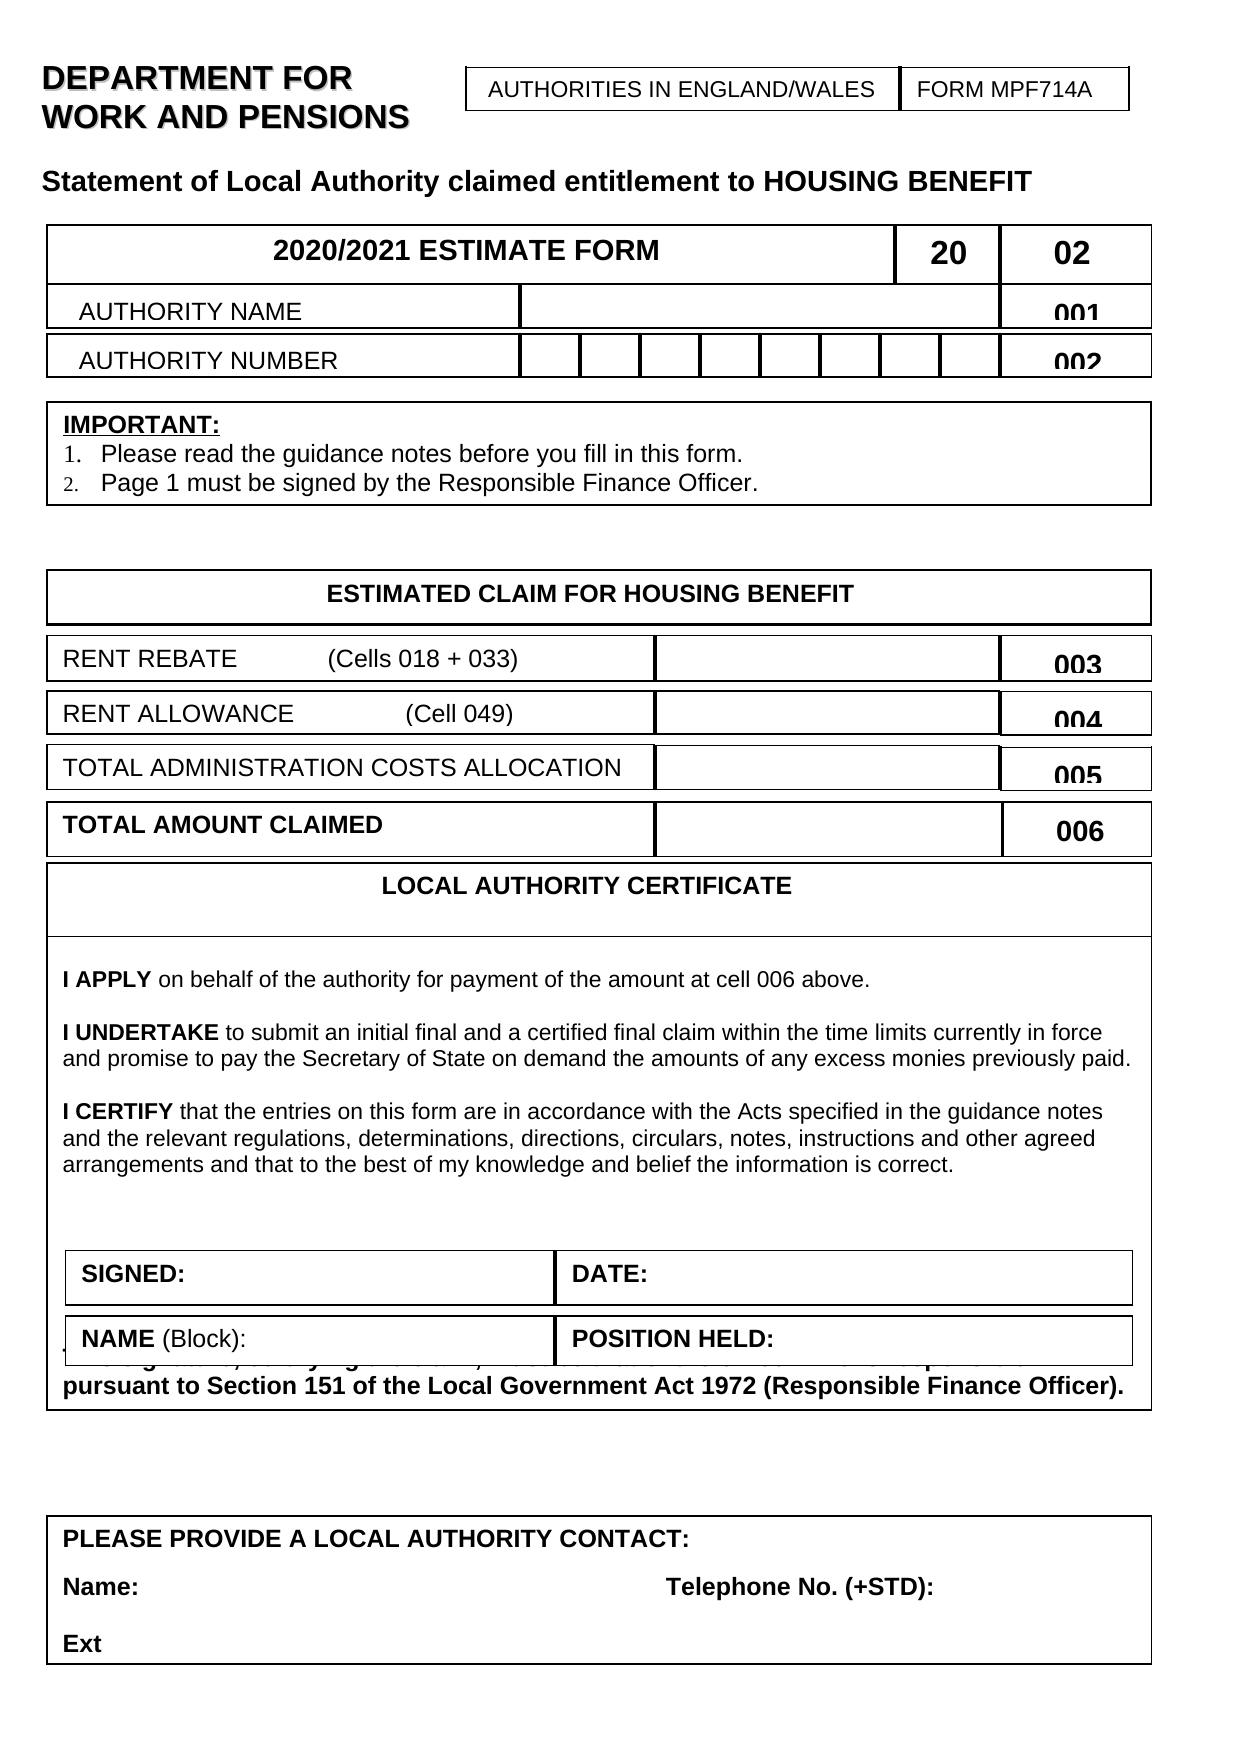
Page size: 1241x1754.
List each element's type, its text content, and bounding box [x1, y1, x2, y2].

subtitle AUTHORITY NAME [62, 293, 503, 320]
subtitle AUTHORITIES IN ENGLAND/WALES [482, 76, 883, 102]
text 006 [1019, 810, 1136, 848]
text 001 [1017, 293, 1136, 320]
text 20 [912, 233, 983, 272]
subtitle RENT REBATE (Cells 018 + 033) [62, 643, 638, 672]
text SIGNED: [81, 1259, 538, 1287]
text I CERTIFY that the entries on this form are in accordance with the Acts specified in the guidance notes and the relevant regulations, determinations, directions, circulars, notes, instructions and other agreed arrangements and that to the best of my knowledge and belief the information is correct. [62, 1098, 1136, 1177]
text 005 [1017, 756, 1136, 782]
text PLEASE PROVIDE A LOCAL AUTHORITY CONTACT: [62, 1524, 1136, 1553]
list Please read the guidance notes before you fill in this form. [63, 439, 1135, 468]
subtitle WORK AND PENSIONS [41, 97, 1199, 135]
text 002 [1017, 342, 1136, 369]
text I APPLY on behalf of the authority for payment of the amount at cell 006 above. [62, 966, 1136, 993]
text IMPORTANT: [63, 410, 1135, 439]
subtitle Statement of Local Authority claimed entitlement to HOUSING BENEFIT [41, 164, 1199, 197]
list Page 1 must be signed by the Responsible Finance Officer. [63, 468, 1135, 496]
subtitle TOTAL ADMINISTRATION COSTS ALLOCATION [62, 753, 638, 781]
text DATE: [572, 1259, 1117, 1287]
subtitle ESTIMATED CLAIM FOR HOUSING BENEFIT [63, 579, 1135, 607]
subtitle TOTAL AMOUNT CLAIMED [62, 810, 638, 839]
text NAME (Block): [81, 1324, 538, 1353]
subtitle RENT ALLOWANCE (Cell 049) [62, 699, 638, 726]
subtitle DEPARTMENT FOR [902, 68, 1128, 110]
text Ext [62, 1629, 1136, 1656]
text 003 [1017, 643, 1136, 673]
text Name: Telephone No. (+STD): [62, 1572, 1136, 1601]
text 02 [1017, 233, 1136, 272]
text 004 [1017, 700, 1136, 727]
subtitle AUTHORITY NUMBER [62, 342, 503, 369]
subtitle DEPARTMENT FOR [41, 58, 1199, 97]
subtitle 2020/2021 ESTIMATE FORM [62, 233, 878, 267]
subtitle DEPARTMENT FOR [467, 68, 898, 110]
subtitle FORM MPF714A [917, 76, 1113, 102]
text This signature, certifying the claim, must be that of the officer who is responsible pursuant to Section 151 of the Local Government Act 1972 (Responsible Finance Officer). [62, 1342, 1136, 1400]
subtitle LOCAL AUTHORITY CERTIFICATE [62, 871, 1136, 900]
text POSITION HELD: [572, 1324, 1117, 1353]
text I UNDERTAKE to submit an initial final and a certified final claim within the time limits currently in force and promise to pay the Secretary of State on demand the amounts of any excess monies previously paid. [62, 1019, 1136, 1072]
